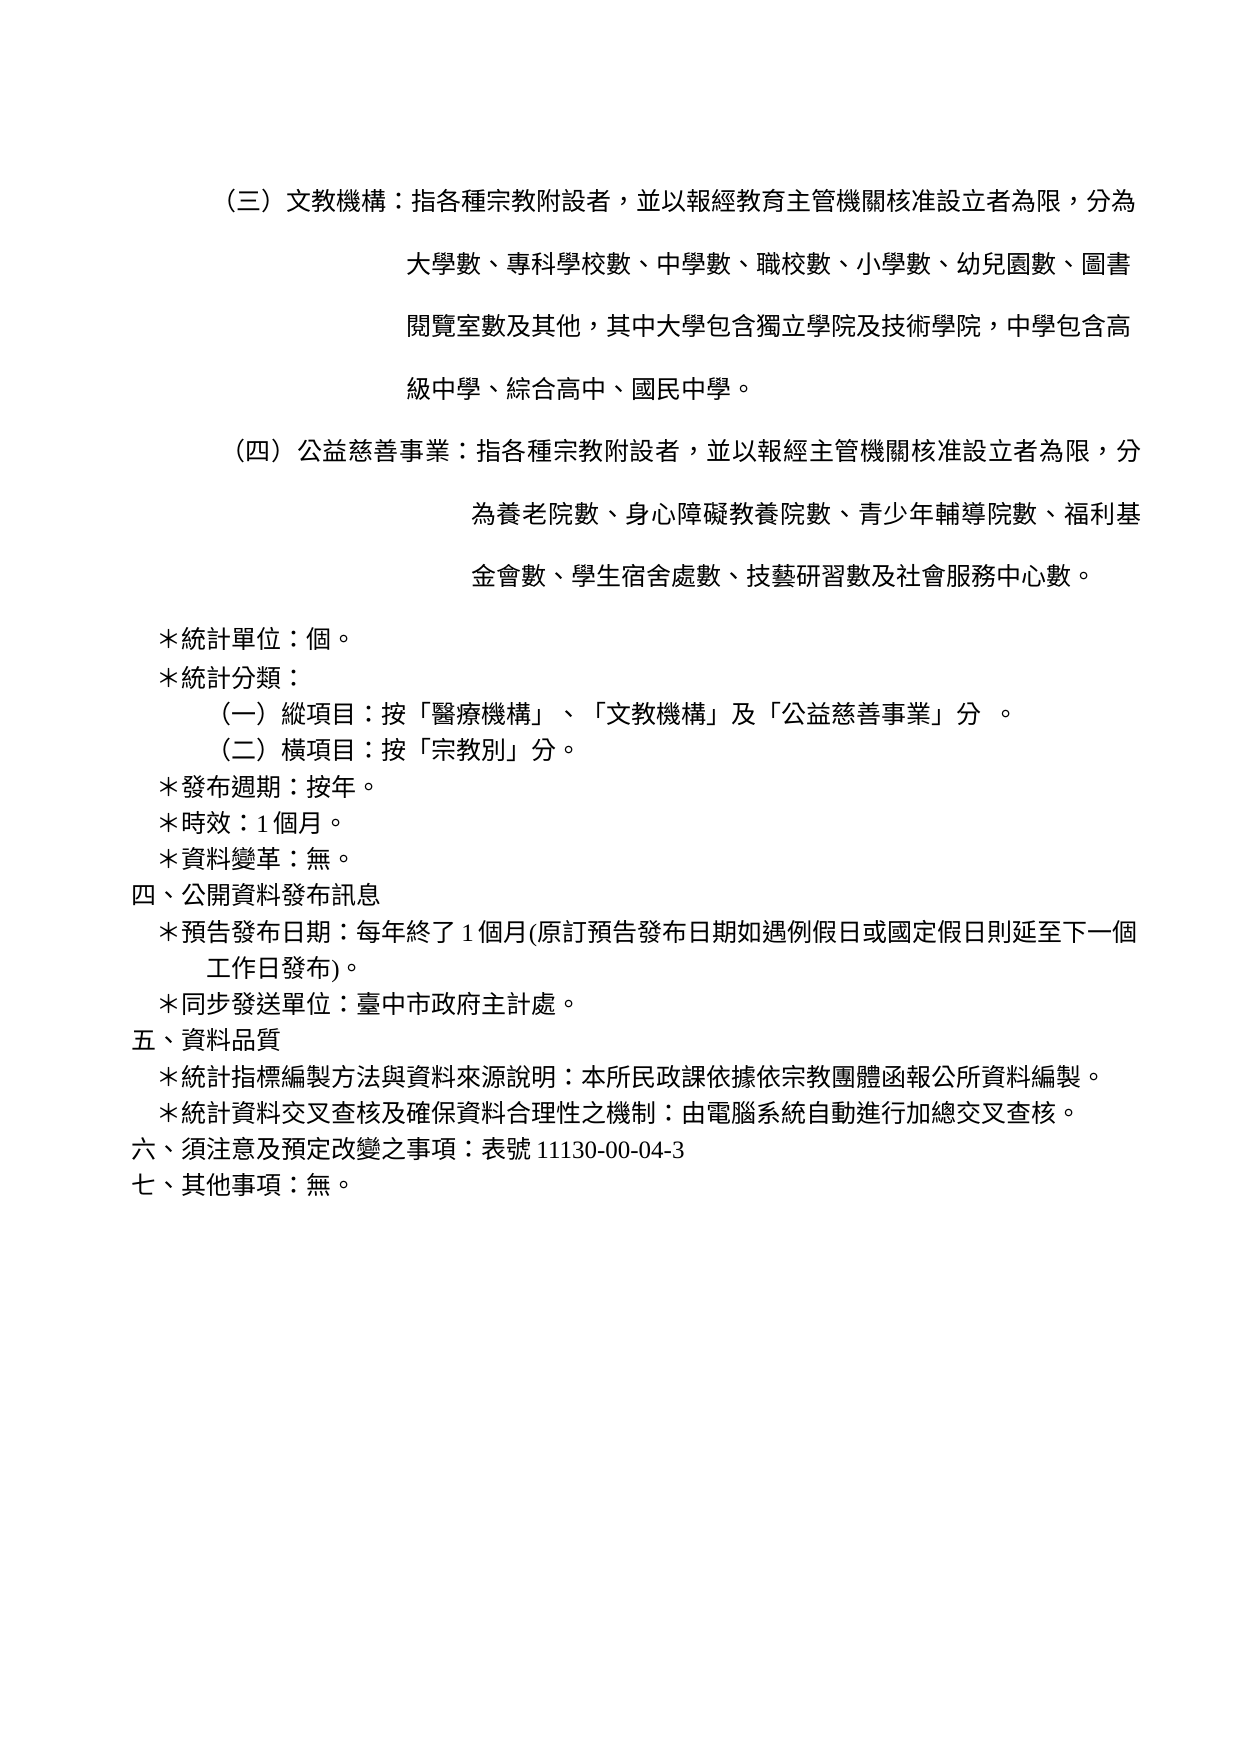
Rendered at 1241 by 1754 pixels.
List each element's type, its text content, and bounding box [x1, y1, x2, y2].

text （二）橫項目：按「宗教別」分。 [131, 731, 1144, 767]
text ＊統計分類： [131, 658, 1144, 694]
text （三）文教機構：指各種宗教附設者，並以報經教育主管機關核准設立者為限，分為 [184, 158, 1144, 221]
text ＊統計資料交叉查核及確保資料合理性之機制：由電腦系統自動進行加總交叉查核。 [131, 1093, 1144, 1129]
text （一）縱項目：按「醫療機構」、「文教機構」及「公益慈善事業」分 。 [131, 694, 1144, 731]
text 大學數、專科學校數、中學數、職校數、小學數、幼兒園數、圖書閱覽室數及其他，其中大學包含獨立學院及技術學院，中學包含高級中學、綜合高中、國民中學。 [406, 221, 1144, 408]
text 四、公開資料發布訊息 [131, 876, 1144, 912]
text 五、資料品質 [131, 1021, 1144, 1057]
text ＊發布週期：按年。 [131, 767, 1144, 803]
text ＊統計指標編製方法與資料來源說明：本所民政課依據依宗教團體函報公所資料編製。 [131, 1057, 1144, 1093]
text ＊統計單位：個。 [131, 596, 1144, 658]
text 六、須注意及預定改變之事項：表號11130-00-04-3 [131, 1129, 1144, 1166]
text ＊時效：1個月。 [131, 803, 1144, 839]
text 七、其他事項：無。 [131, 1166, 1144, 1202]
text ＊預告發布日期：每年終了1個月(原訂預告發布日期如遇例假日或國定假日則延至下一個工作日發布)。 [131, 912, 1144, 984]
text （四）公益慈善事業：指各種宗教附設者，並以報經主管機關核准設立者為限，分為養老院數、身心障礙教養院數、青少年輔導院數、福利基金會數、學生宿舍處數、技藝研習數及社會服務中心數。 [220, 408, 1144, 596]
text ＊同步發送單位：臺中市政府主計處。 [131, 984, 1144, 1021]
text ＊資料變革：無。 [131, 839, 1144, 876]
